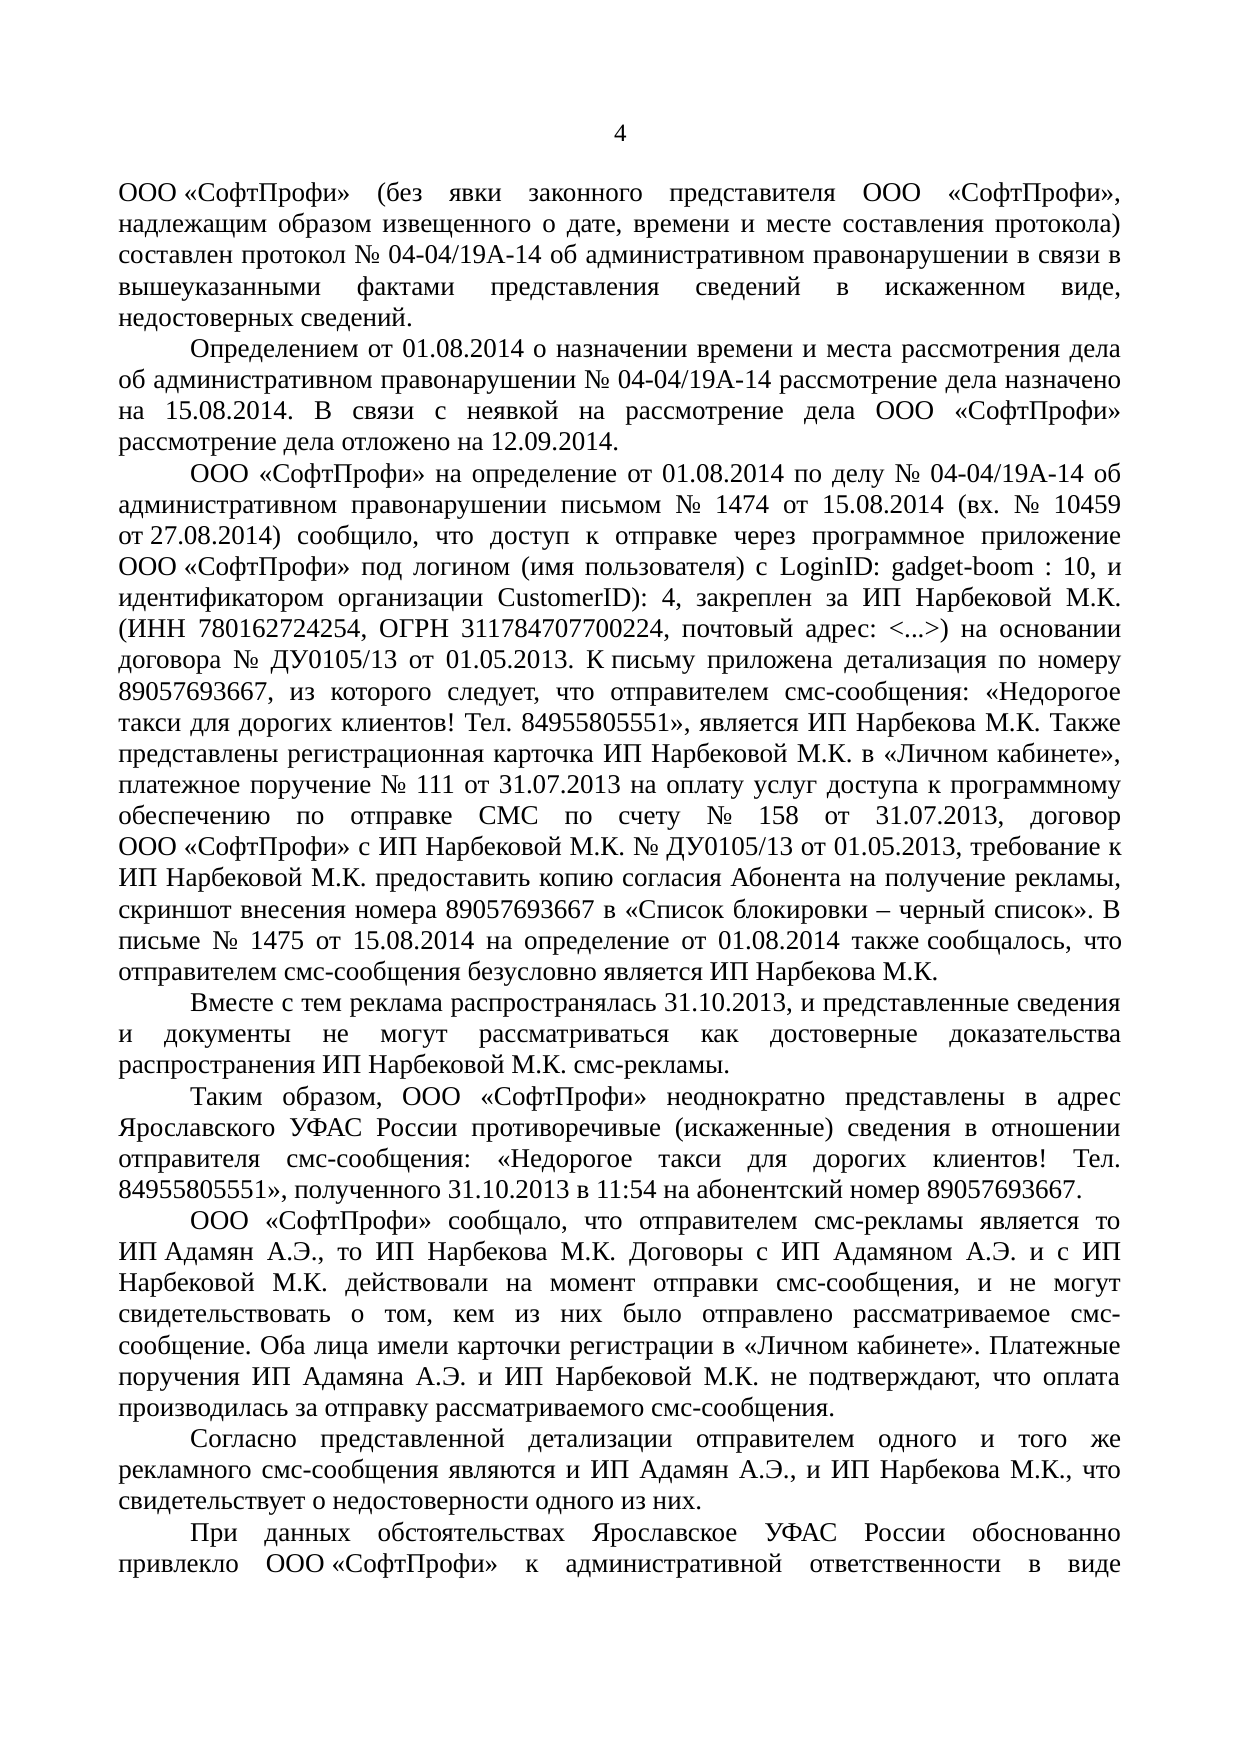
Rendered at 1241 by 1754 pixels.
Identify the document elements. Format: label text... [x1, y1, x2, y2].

text ООО «СофтПрофи» (без явки законного представителя ООО «СофтПрофи», надлежащим образом извещенного о дате, времени и месте составления протокола) составлен протокол № 04-04/19А-14 об административном правонарушении в связи в вышеуказанными фактами представления сведений в искаженном виде, недостоверных сведений. [118, 176, 1122, 332]
text ООО «СофтПрофи» на определение от 01.08.2014 по делу № 04-04/19А-14 об административном правонарушении письмом № 1474 от 15.08.2014 (вх. № 10459 от 27.08.2014) сообщило, что доступ к отправке через программное приложение ООО «СофтПрофи» под логином (имя пользователя) с LoginID: gadget-boom : 10, и идентификатором организации CustomerID): 4, закреплен за ИП Нарбековой М.К. (ИНН 780162724254, ОГРН 311784707700224, почтовый адрес: <...>) на основании договора № ДУ0105/13 от 01.05.2013. К письму приложена детализация по номеру 89057693667, из которого следует, что отправителем смс-сообщения: «Недорогое такси для дорогих клиентов! Тел. 84955805551», является ИП Нарбекова М.К. Также представлены регистрационная карточка ИП Нарбековой М.К. в «Личном кабинете», платежное поручение № 111 от 31.07.2013 на оплату услуг доступа к программному обеспечению по отправке СМС по счету № 158 от 31.07.2013, договор ООО «СофтПрофи» с ИП Нарбековой М.К. № ДУ0105/13 от 01.05.2013, требование к ИП Нарбековой М.К. предоставить копию согласия Абонента на получение рекламы, скриншот внесения номера 89057693667 в «Список блокировки – черный список». В письме № 1475 от 15.08.2014 на определение от 01.08.2014 также сообщалось, что отправителем смс-сообщения безусловно является ИП Нарбекова М.К. [118, 457, 1122, 986]
text ООО «СофтПрофи» сообщало, что отправителем смс-рекламы является то ИП Адамян А.Э., то ИП Нарбекова М.К. Договоры с ИП Адамяном А.Э. и с ИП Нарбековой М.К. действовали на момент отправки смс-сообщения, и не могут свидетельствовать о том, кем из них было отправлено рассматриваемое смс-сообщение. Оба лица имели карточки регистрации в «Личном кабинете». Платежные поручения ИП Адамяна А.Э. и ИП Нарбековой М.К. не подтверждают, что оплата производилась за отправку рассматриваемого смс-сообщения. [118, 1204, 1122, 1422]
text При данных обстоятельствах Ярославское УФАС России обоснованно привлекло ООО «СофтПрофи» к административной ответственности в виде [118, 1516, 1122, 1578]
text Определением от 01.08.2014 о назначении времени и места рассмотрения дела об административном правонарушении № 04-04/19А-14 рассмотрение дела назначено на 15.08.2014. В связи с неявкой на рассмотрение дела ООО «СофтПрофи» рассмотрение дела отложено на 12.09.2014. [118, 332, 1122, 457]
text Таким образом, ООО «СофтПрофи» неоднократно представлены в адрес Ярославского УФАС России противоречивые (искаженные) сведения в отношении отправителя смс-сообщения: «Недорогое такси для дорогих клиентов! Тел. 84955805551», полученного 31.10.2013 в 11:54 на абонентский номер 89057693667. [118, 1079, 1122, 1204]
text Вместе с тем реклама распространялась 31.10.2013, и представленные сведения и документы не могут рассматриваться как достоверные доказательства распространения ИП Нарбековой М.К. смс-рекламы. [118, 986, 1122, 1079]
text Согласно представленной детализации отправителем одного и того же рекламного смс-сообщения являются и ИП Адамян А.Э., и ИП Нарбекова М.К., что свидетельствует о недостоверности одного из них. [118, 1422, 1122, 1516]
